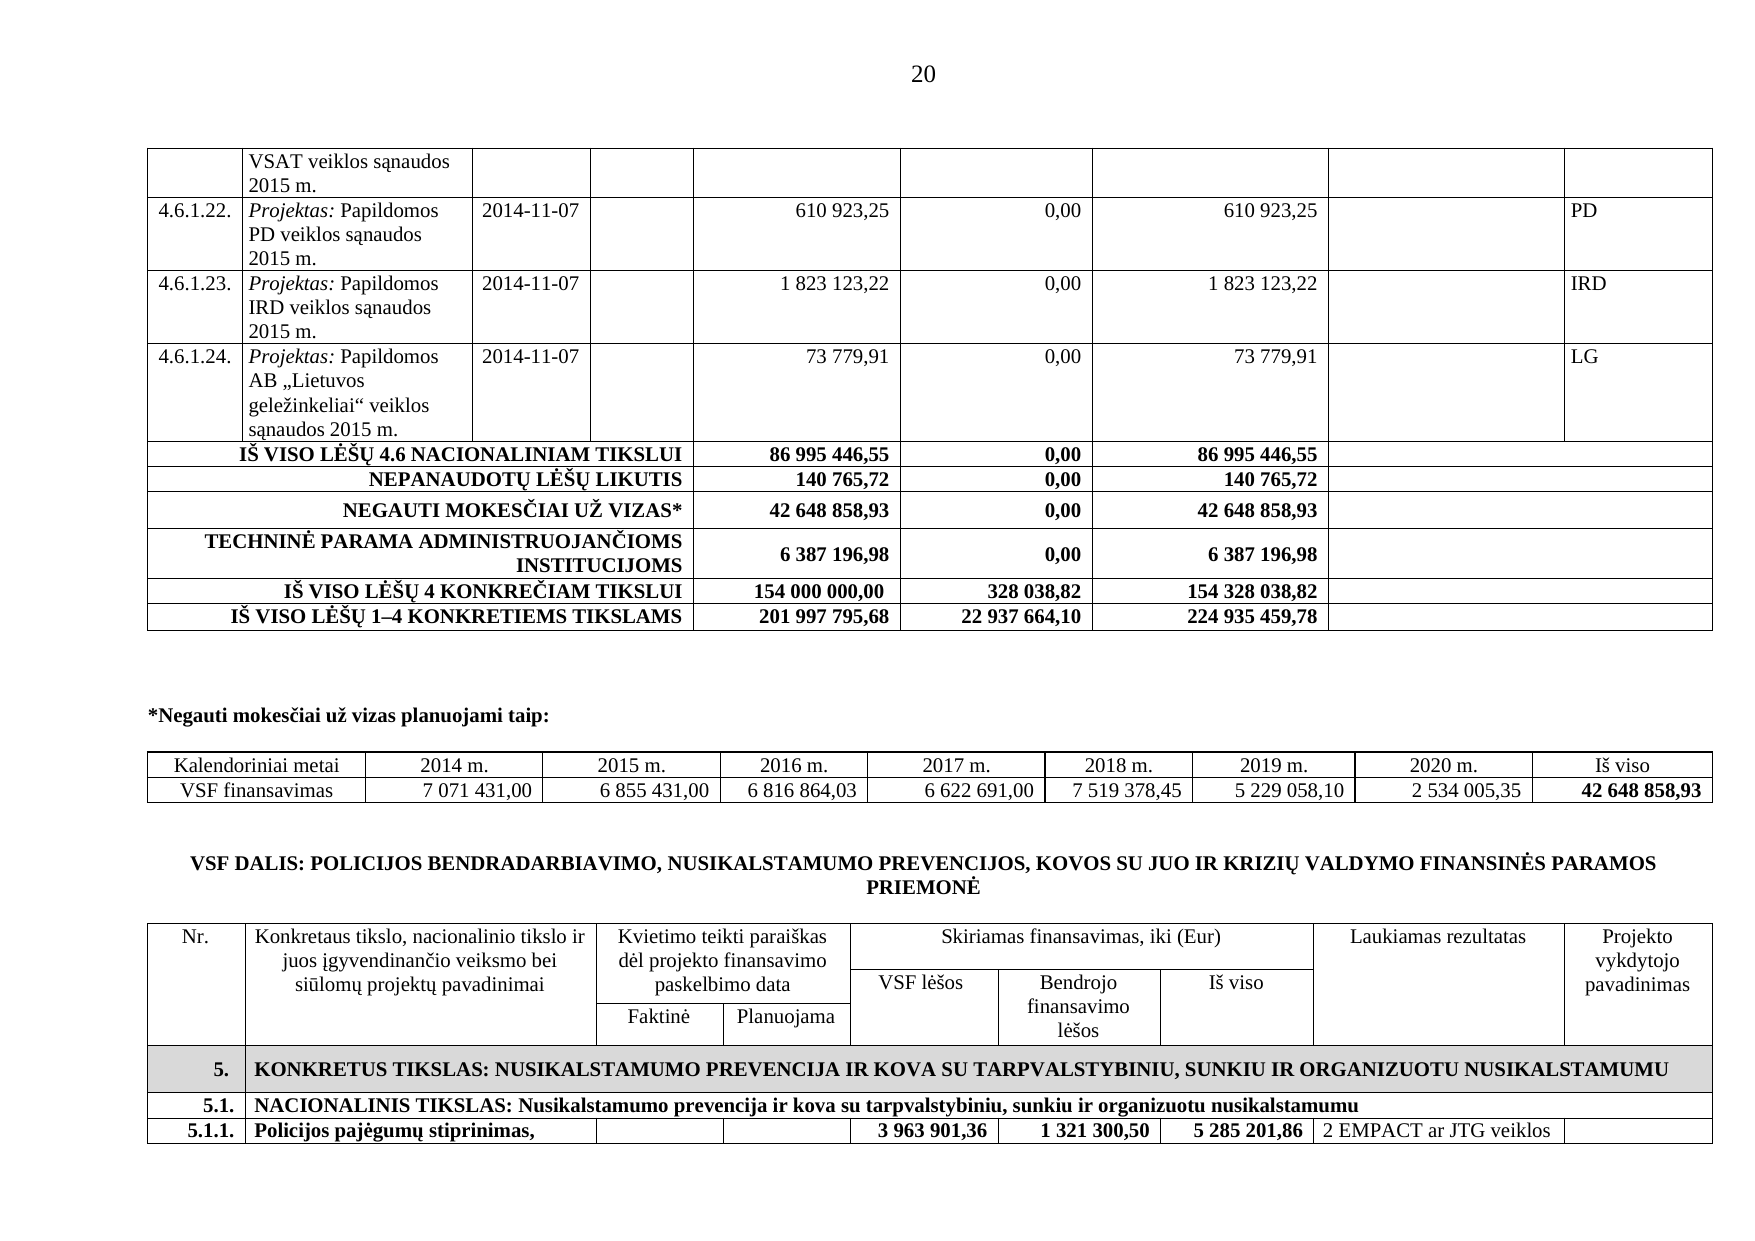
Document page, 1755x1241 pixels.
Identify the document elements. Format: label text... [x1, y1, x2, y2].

table_cell [1565, 1119, 1712, 1142]
table_header 2020 m. [1356, 753, 1532, 777]
table_cell [1329, 604, 1712, 630]
table_cell 154 328 038,82 [1093, 579, 1328, 603]
table_cell 154 000 000,00 [694, 579, 900, 603]
table_cell Bendrojo finansavimo lėšos [999, 970, 1160, 1045]
table_cell 7 519 378,45 [1046, 778, 1192, 802]
table_cell [1329, 579, 1712, 603]
table_header 2015 m. [543, 753, 720, 777]
table_cell 0,00 [901, 344, 1092, 441]
table_cell 5.1.1. [148, 1119, 245, 1142]
table_cell VSAT veiklos sąnaudos 2015 m. [243, 149, 472, 197]
table_cell 42 648 858,93 [1093, 492, 1328, 528]
table_cell 4.6.1.24. [148, 344, 242, 441]
table_cell IŠ VISO LĖŠŲ 4 KONKREČIAM TIKSLUI [148, 579, 693, 603]
table_cell 610 923,25 [1093, 198, 1328, 270]
table_cell [1329, 344, 1564, 441]
table_header Iš viso [1533, 753, 1712, 777]
table_cell 2014-11-07 [473, 344, 590, 441]
table_cell 140 765,72 [1093, 467, 1328, 491]
table_cell [724, 1119, 850, 1142]
table_cell 2014-11-07 [473, 198, 590, 270]
table_cell 86 995 446,55 [1093, 442, 1328, 466]
table_cell LG [1565, 344, 1712, 441]
table_cell Projektas: Papildomos AB „Lietuvos geležinkeliai“ veiklos sąnaudos 2015 m. [243, 344, 472, 441]
table_cell 2014-11-07 [473, 271, 590, 343]
table_cell 4.6.1.22. [148, 198, 242, 270]
table_cell 5 285 201,86 [1161, 1119, 1313, 1142]
table_cell 0,00 [901, 529, 1092, 578]
table_cell 22 937 664,10 [901, 604, 1092, 630]
table_cell [591, 344, 693, 441]
table_cell VSF finansavimas [148, 778, 365, 802]
table_cell 5 229 058,10 [1193, 778, 1354, 802]
table_header Skiriamas finansavimas, iki (Eur) [851, 924, 1313, 969]
table_cell 224 935 459,78 [1093, 604, 1328, 630]
table_cell NACIONALINIS TIKSLAS: Nusikalstamumo prevencija ir kova su tarpvalstybiniu, sunkiu ir organizuotu nusikalstamumu [246, 1093, 1712, 1117]
table_cell [1329, 467, 1712, 491]
table_cell Projektas: Papildomos IRD veiklos sąnaudos 2015 m. [243, 271, 472, 343]
table_cell 42 648 858,93 [1533, 778, 1712, 802]
table_cell 6 622 691,00 [868, 778, 1044, 802]
table_cell VSF lėšos [851, 970, 998, 1045]
table_cell IŠ VISO LĖŠŲ 4.6 NACIONALINIAM TIKSLUI [148, 442, 693, 466]
table_cell KONKRETUS TIKSLAS: NUSIKALSTAMUMO PREVENCIJA IR KOVA SU TARPVALSTYBINIU, SUNKIU IR ORGANIZUOTU NUSIKALSTAMUMU [246, 1046, 1712, 1092]
table_cell 0,00 [901, 271, 1092, 343]
table_cell [591, 149, 693, 197]
table_cell 4.6.1.23. [148, 271, 242, 343]
table_cell [694, 149, 900, 197]
table_cell 5. [148, 1046, 245, 1092]
table_cell Iš viso [1161, 970, 1313, 1045]
table_cell Faktinė [597, 1004, 723, 1045]
text *Negauti mokesčiai už vizas planuojami taip: [148, 703, 1699, 727]
table_header 2014 m. [366, 753, 542, 777]
table_header 2018 m. [1046, 753, 1192, 777]
table_cell 2 534 005,35 [1356, 778, 1532, 802]
table_cell [1329, 149, 1564, 197]
table_cell 1 823 123,22 [694, 271, 900, 343]
table_cell 6 855 431,00 [543, 778, 720, 802]
table_cell [1329, 198, 1564, 270]
table_header 2017 m. [868, 753, 1044, 777]
table_cell 73 779,91 [694, 344, 900, 441]
table_cell [1565, 149, 1712, 197]
table_cell [148, 149, 242, 197]
table_cell 86 995 446,55 [694, 442, 900, 466]
table_cell 73 779,91 [1093, 344, 1328, 441]
table_cell 5.1. [148, 1093, 245, 1117]
table_cell 2 EMPACT ar JTG veiklos [1314, 1119, 1564, 1142]
table_cell 7 071 431,00 [366, 778, 542, 802]
table_cell [1093, 149, 1328, 197]
table_cell 0,00 [901, 467, 1092, 491]
table_cell 0,00 [901, 198, 1092, 270]
table_cell 6 816 864,03 [721, 778, 867, 802]
table_cell [591, 198, 693, 270]
table_cell 328 038,82 [901, 579, 1092, 603]
table_cell Planuojama [724, 1004, 850, 1045]
text VSF DALIS: POLICIJOS BENDRADARBIAVIMO, NUSIKALSTAMUMO PREVENCIJOS, KOVOS SU JUO IR KRIZIŲ VALDYMO FINANSINĖS PARAMOS PRIEMONĖ [148, 851, 1699, 899]
table_header Kalendoriniai metai [148, 753, 365, 777]
table_header Nr. [148, 924, 245, 1045]
table_cell [1329, 442, 1712, 466]
table_cell [473, 149, 590, 197]
table_header Kvietimo teikti paraiškas dėl projekto finansavimo paskelbimo data [597, 924, 850, 1003]
table_cell 6 387 196,98 [694, 529, 900, 578]
table_cell 0,00 [901, 492, 1092, 528]
table_cell [1329, 492, 1712, 528]
table_cell 3 963 901,36 [851, 1119, 998, 1142]
table_cell 610 923,25 [694, 198, 900, 270]
table_cell TECHNINĖ PARAMA ADMINISTRUOJANČIOMS INSTITUCIJOMS [148, 529, 693, 578]
table_cell 201 997 795,68 [694, 604, 900, 630]
table_header Projekto vykdytojo pavadinimas [1565, 924, 1712, 1045]
table_cell IRD [1565, 271, 1712, 343]
table_cell PD [1565, 198, 1712, 270]
table_cell 140 765,72 [694, 467, 900, 491]
table_cell Projektas: Papildomos PD veiklos sąnaudos 2015 m. [243, 198, 472, 270]
table_cell 0,00 [901, 442, 1092, 466]
table_cell [901, 149, 1092, 197]
table_cell [1329, 529, 1712, 578]
table_cell [1329, 271, 1564, 343]
table_cell [591, 271, 693, 343]
table_header 2019 m. [1193, 753, 1354, 777]
table_header Laukiamas rezultatas [1314, 924, 1564, 1045]
table_cell 1 823 123,22 [1093, 271, 1328, 343]
table_cell 42 648 858,93 [694, 492, 900, 528]
table_cell 1 321 300,50 [999, 1119, 1160, 1142]
table_cell IŠ VISO LĖŠŲ 1–4 KONKRETIEMS TIKSLAMS [148, 604, 693, 630]
table_cell Policijos pajėgumų stiprinimas, [246, 1119, 596, 1142]
table_header 2016 m. [721, 753, 867, 777]
table_header Konkretaus tikslo, nacionalinio tikslo ir juos įgyvendinančio veiksmo bei siūlomų projektų pavadinimai [246, 924, 596, 1045]
table_cell NEGAUTI MOKESČIAI UŽ VIZAS* [148, 492, 693, 528]
table_cell 6 387 196,98 [1093, 529, 1328, 578]
table_cell [597, 1119, 723, 1142]
table_cell NEPANAUDOTŲ LĖŠŲ LIKUTIS [148, 467, 693, 491]
